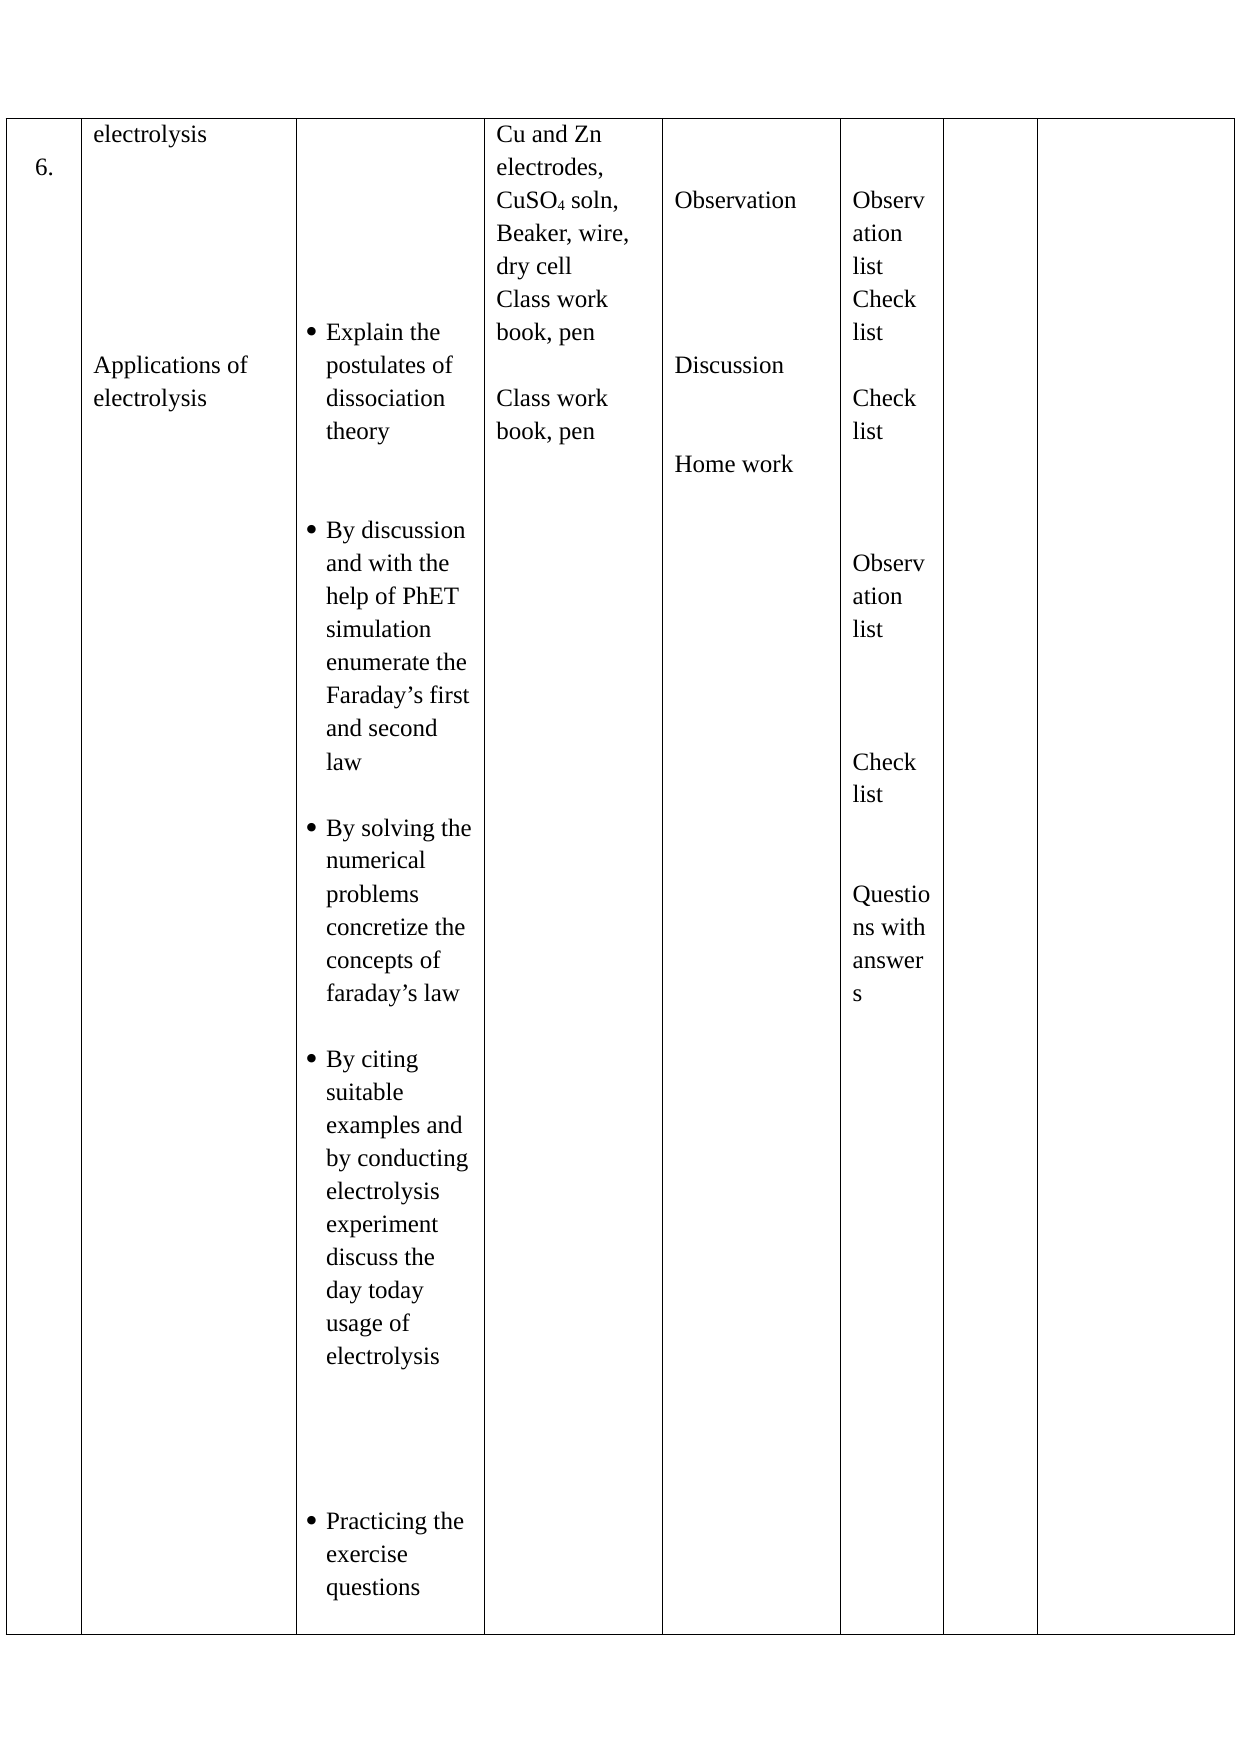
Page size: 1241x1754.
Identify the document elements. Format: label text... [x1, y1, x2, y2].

table_cell Observation list Check list Check list Observation list Check list Observation list Check list Check list Observation list Check list Check list Observation list Check list Questions with answers [841, 119, 943, 1634]
table_cell Beaker, water, NaCl, Turmeric powder, dry cell, stove pins Class work book, pen Text book Fig. 22.2 (page no. 373) NaCl soln. CuSO4 soln. HCl, HNO3, H2SO4, CH3COOH, Sugar solution, distilled water Class work book, pen Computer, projector Class work book, pen Cu and Zn electrodes, CuSO4 soln, Beaker, wire, dry cell Class work book, pen Class work book, pen [485, 119, 662, 1634]
table_cell By conducting Volta meter experiment elicit the meaning of electrolytic conductors and electrolyte By discussion list out the differences Conduct simple electric circuit experiment form text book By discussion with suitable examples and laboratory samples classify the electrolytes Explain the postulates of dissociation theory By discussion and with the help of PhET simulation enumerate the Faraday’s first and second law By solving the numerical problems concretize the concepts of faraday’s law By citing suitable examples and by conducting electrolysis experiment discuss the day today usage of electrolysis Practicing the exercise questions [297, 119, 484, 1634]
table_cell 1. 2. 3. 4. 5. 6. [7, 119, 81, 1634]
table_cell Observation Discussion Discussion Observation Discussion Observation Discussion Discussion Observation Discussion Discussion Observation Discussion Home work [663, 119, 840, 1634]
table_cell [1038, 119, 1234, 1634]
table_cell Meaning of electrolytic conductor and electrolyte Differentiate between metallic conduction and electrolytic conduction Classification of electrolytes Arrhenius theory of dissociation Faraday’s laws of electrolysis Applications of electrolysis [82, 119, 296, 1634]
table_cell [944, 119, 1037, 1634]
